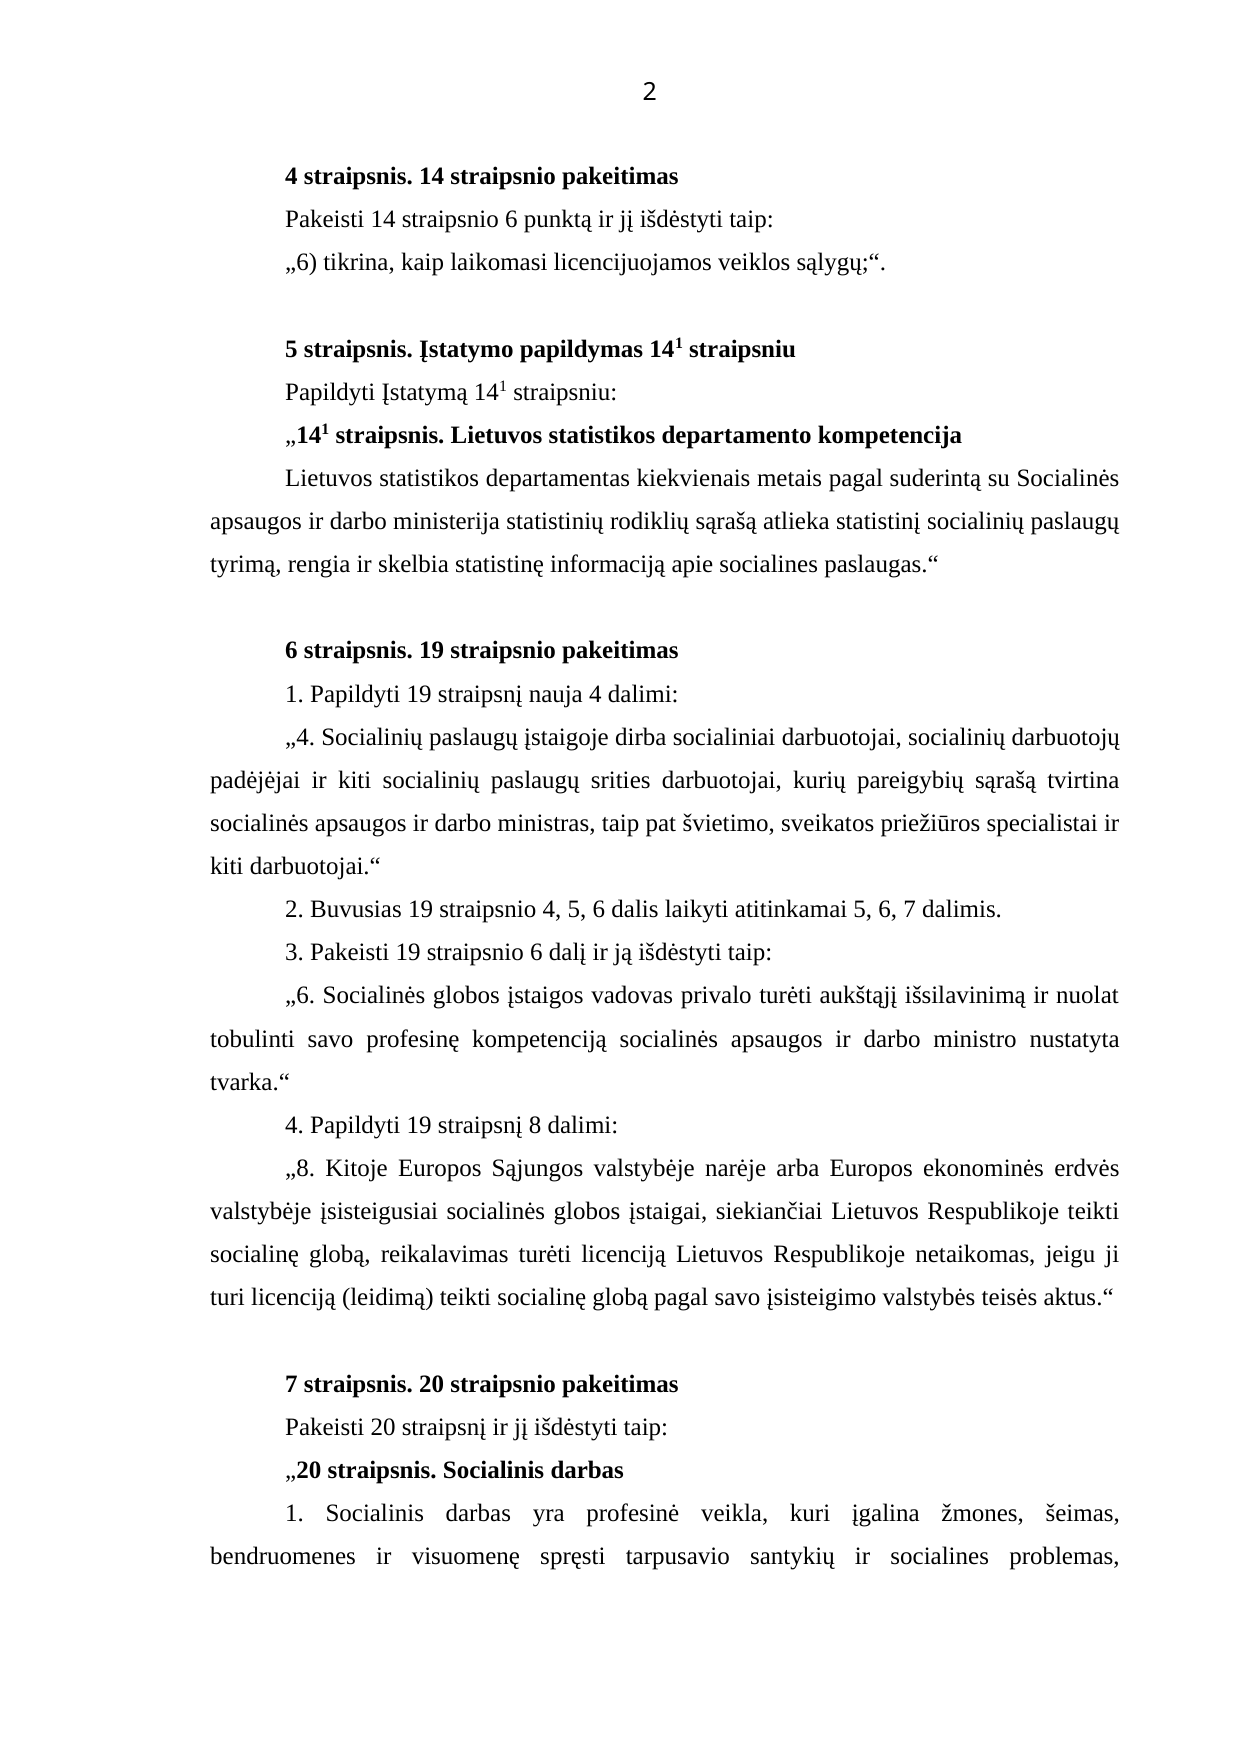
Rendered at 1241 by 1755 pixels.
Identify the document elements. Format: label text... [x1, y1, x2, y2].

text Papildyti Įstatymą 141 straipsniu: [210, 377, 1120, 406]
text 6 straipsnis. 19 straipsnio pakeitimas [210, 636, 1120, 664]
text „6) tikrina, kaip laikomasi licencijuojamos veiklos sąlygų;“. [210, 247, 1120, 276]
text 5 straipsnis. Įstatymo papildymas 141 straipsniu [210, 334, 1120, 362]
text 1. Socialinis darbas yra profesinė veikla, kuri įgalina žmones, šeimas, bendruomenes ir visuomenę spręsti tarpusavio santykių ir socialines problemas, [210, 1498, 1120, 1570]
text Pakeisti 14 straipsnio 6 punktą ir jį išdėstyti taip: [210, 204, 1120, 233]
text „6. Socialinės globos įstaigos vadovas privalo turėti aukštąjį išsilavinimą ir nuolat tobulinti savo profesinę kompetenciją socialinės apsaugos ir darbo ministro nustatyta tvarka.“ [210, 981, 1120, 1096]
text 3. Pakeisti 19 straipsnio 6 dalį ir ją išdėstyti taip: [210, 937, 1120, 966]
text „4. Socialinių paslaugų įstaigoje dirba socialiniai darbuotojai, socialinių darbuotojų padėjėjai ir kiti socialinių paslaugų srities darbuotojai, kurių pareigybių sąrašą tvirtina socialinės apsaugos ir darbo ministras, taip pat švietimo, sveikatos priežiūros specialistai ir kiti darbuotojai.“ [210, 722, 1120, 880]
text 2. Buvusias 19 straipsnio 4, 5, 6 dalis laikyti atitinkamai 5, 6, 7 dalimis. [210, 894, 1120, 923]
text 4 straipsnis. 14 straipsnio pakeitimas [210, 161, 1120, 190]
text „8. Kitoje Europos Sąjungos valstybėje narėje arba Europos ekonominės erdvės valstybėje įsisteigusiai socialinės globos įstaigai, siekiančiai Lietuvos Respublikoje teikti socialinę globą, reikalavimas turėti licenciją Lietuvos Respublikoje netaikomas, jeigu ji turi licenciją (leidimą) teikti socialinę globą pagal savo įsisteigimo valstybės teisės aktus.“ [210, 1153, 1120, 1311]
text 4. Papildyti 19 straipsnį 8 dalimi: [210, 1110, 1120, 1139]
text „141 straipsnis. Lietuvos statistikos departamento kompetencija [210, 420, 1120, 449]
text Lietuvos statistikos departamentas kiekvienais metais pagal suderintą su Socialinės apsaugos ir darbo ministerija statistinių rodiklių sąrašą atlieka statistinį socialinių paslaugų tyrimą, rengia ir skelbia statistinę informaciją apie socialines paslaugas.“ [210, 463, 1120, 578]
text 7 straipsnis. 20 straipsnio pakeitimas [210, 1369, 1120, 1397]
text 1. Papildyti 19 straipsnį nauja 4 dalimi: [210, 679, 1120, 707]
text Pakeisti 20 straipsnį ir jį išdėstyti taip: [210, 1412, 1120, 1441]
text „20 straipsnis. Socialinis darbas [210, 1455, 1120, 1484]
